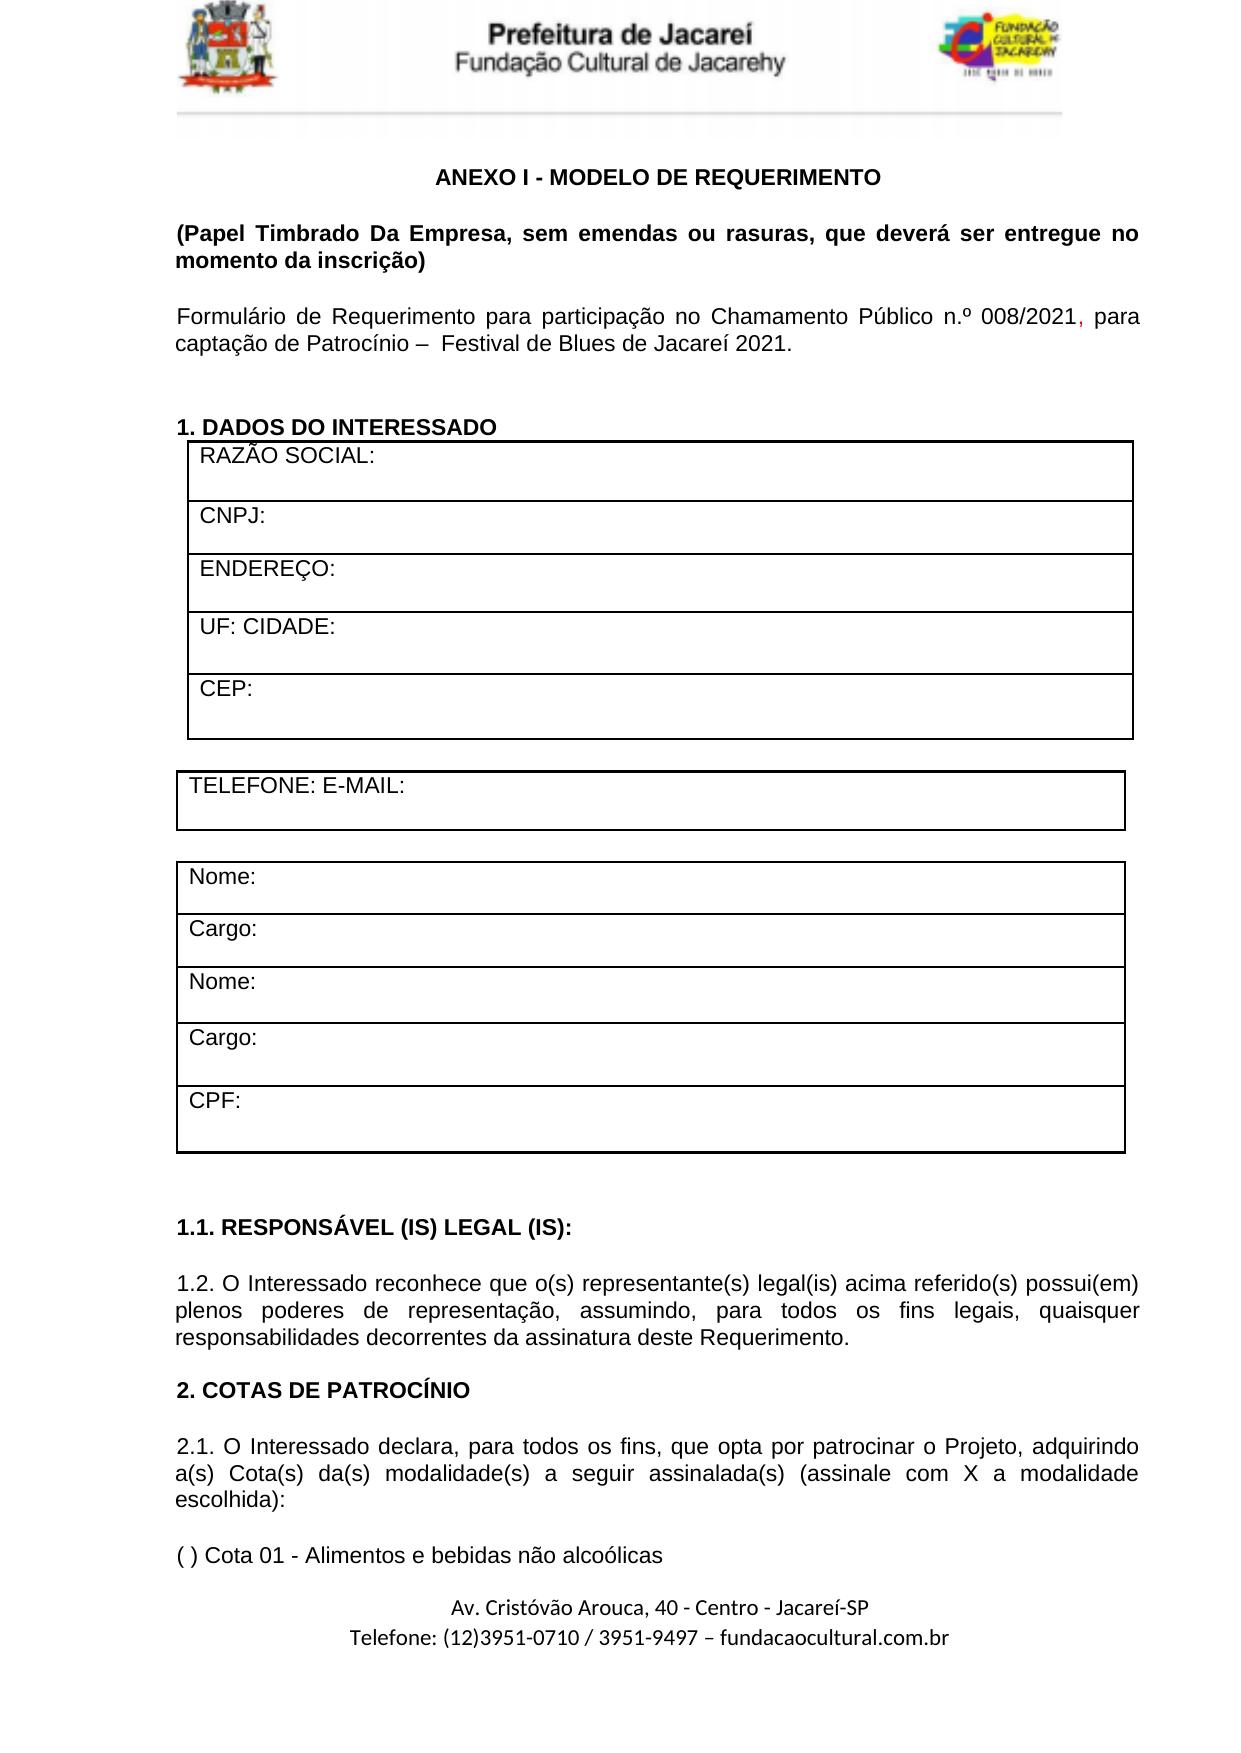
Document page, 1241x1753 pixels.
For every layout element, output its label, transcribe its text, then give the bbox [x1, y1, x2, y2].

table_header TELEFONE: E-MAIL: [178, 773, 1124, 829]
text 1.1. RESPONSÁVEL (IS) LEGAL (IS): [175, 1214, 1140, 1240]
picture [176, 0, 1063, 140]
table_header Nome: [178, 863, 1124, 913]
text 1.2. O Interessado reconhece que o(s) representante(s) legal(is) acima referido(s) possui(em) plenos poderes de representação, assumindo, para todos os fins legais, quaisquer responsabilidades decorrentes da assinatura deste Requerimento. [175, 1270, 1140, 1350]
table_header RAZÃO SOCIAL: [189, 443, 1132, 500]
table_cell ENDEREÇO: [189, 555, 1132, 611]
table_cell CNPJ: [189, 502, 1132, 553]
table_cell CPF: [178, 1087, 1124, 1151]
text ( ) Cota 01 - Alimentos e bebidas não alcoólicas [175, 1542, 1140, 1568]
table_cell Nome: [178, 968, 1124, 1022]
text (Papel Timbrado Da Empresa, sem emendas ou rasuras, que deverá ser entregue no momento da inscrição) [175, 220, 1140, 274]
table_cell Cargo: [178, 915, 1124, 966]
text Formulário de Requerimento para participação no Chamamento Público n.º 008/2021, para captação de Patrocínio – Festival de Blues de Jacareí 2021. [175, 303, 1140, 356]
table_cell CEP: [189, 675, 1132, 738]
text 1. DADOS DO INTERESSADO [175, 414, 1140, 440]
table_cell UF: CIDADE: [189, 613, 1132, 673]
text 2. COTAS DE PATROCÍNIO [175, 1377, 1140, 1403]
text 2.1. O Interessado declara, para todos os fins, que opta por patrocinar o Projeto, adquirindo a(s) Cota(s) da(s) modalidade(s) a seguir assinalada(s) (assinale com X a modalidade escolhida): [175, 1433, 1140, 1513]
table_cell Cargo: [178, 1024, 1124, 1085]
text ANEXO I - MODELO DE REQUERIMENTO [175, 164, 1140, 191]
